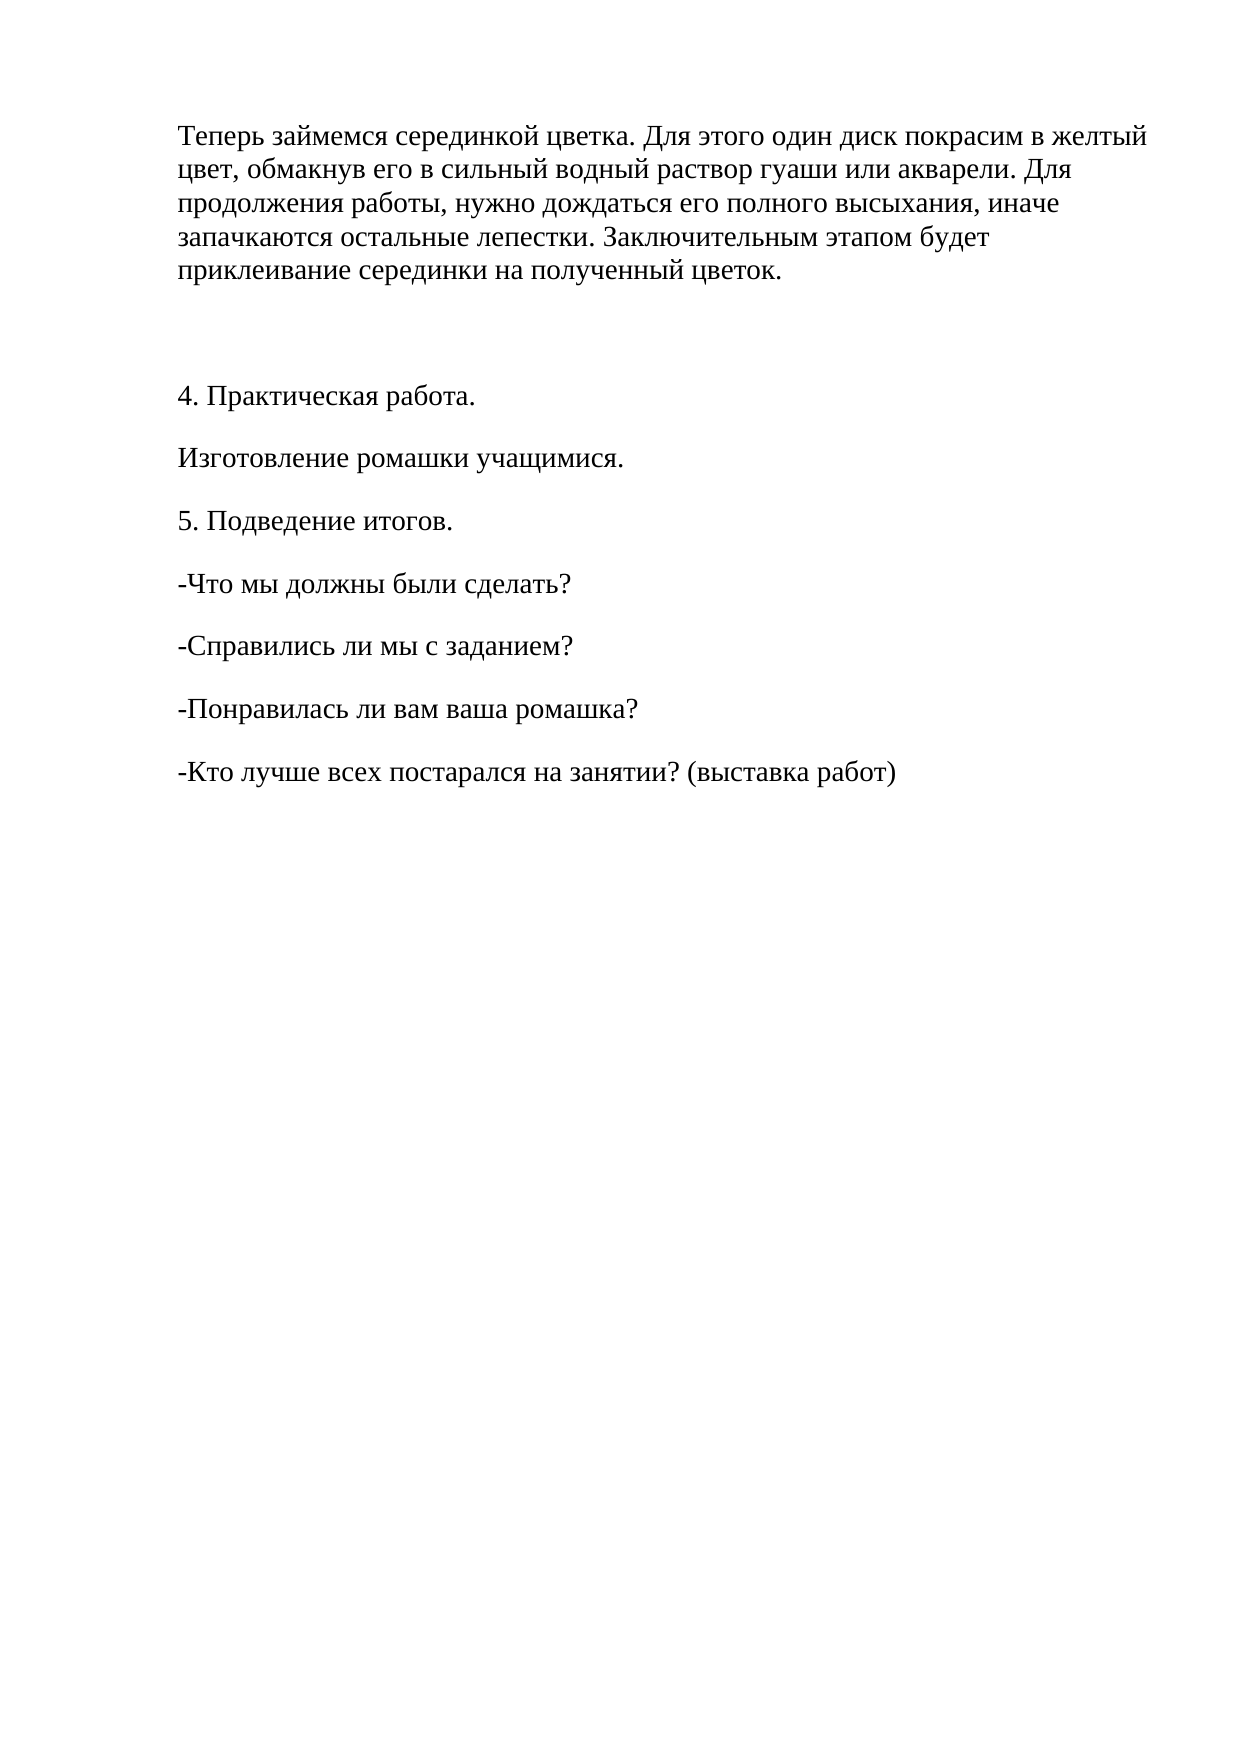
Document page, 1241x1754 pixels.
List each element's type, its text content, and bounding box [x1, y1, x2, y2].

text -Справились ли мы с заданием? [177, 628, 1152, 662]
text -Что мы должны были сделать? [177, 566, 1152, 599]
text Теперь займемся серединкой цветка. Для этого один диск покрасим в желтый цвет, обмакнув его в сильный водный раствор гуаши или акварели. Для продолжения работы, нужно дождаться его полного высыхания, иначе запачкаются остальные лепестки. Заключительным этапом будет приклеивание серединки на полученный цветок. [177, 118, 1152, 286]
text Изготовление ромашки учащимися. [177, 440, 1152, 474]
text -Кто лучше всех постарался на занятии? (выставка работ) [177, 754, 1152, 787]
text 4. Практическая работа. [177, 378, 1152, 411]
text 5. Подведение итогов. [177, 503, 1152, 537]
text -Понравилась ли вам ваша ромашка? [177, 691, 1152, 725]
